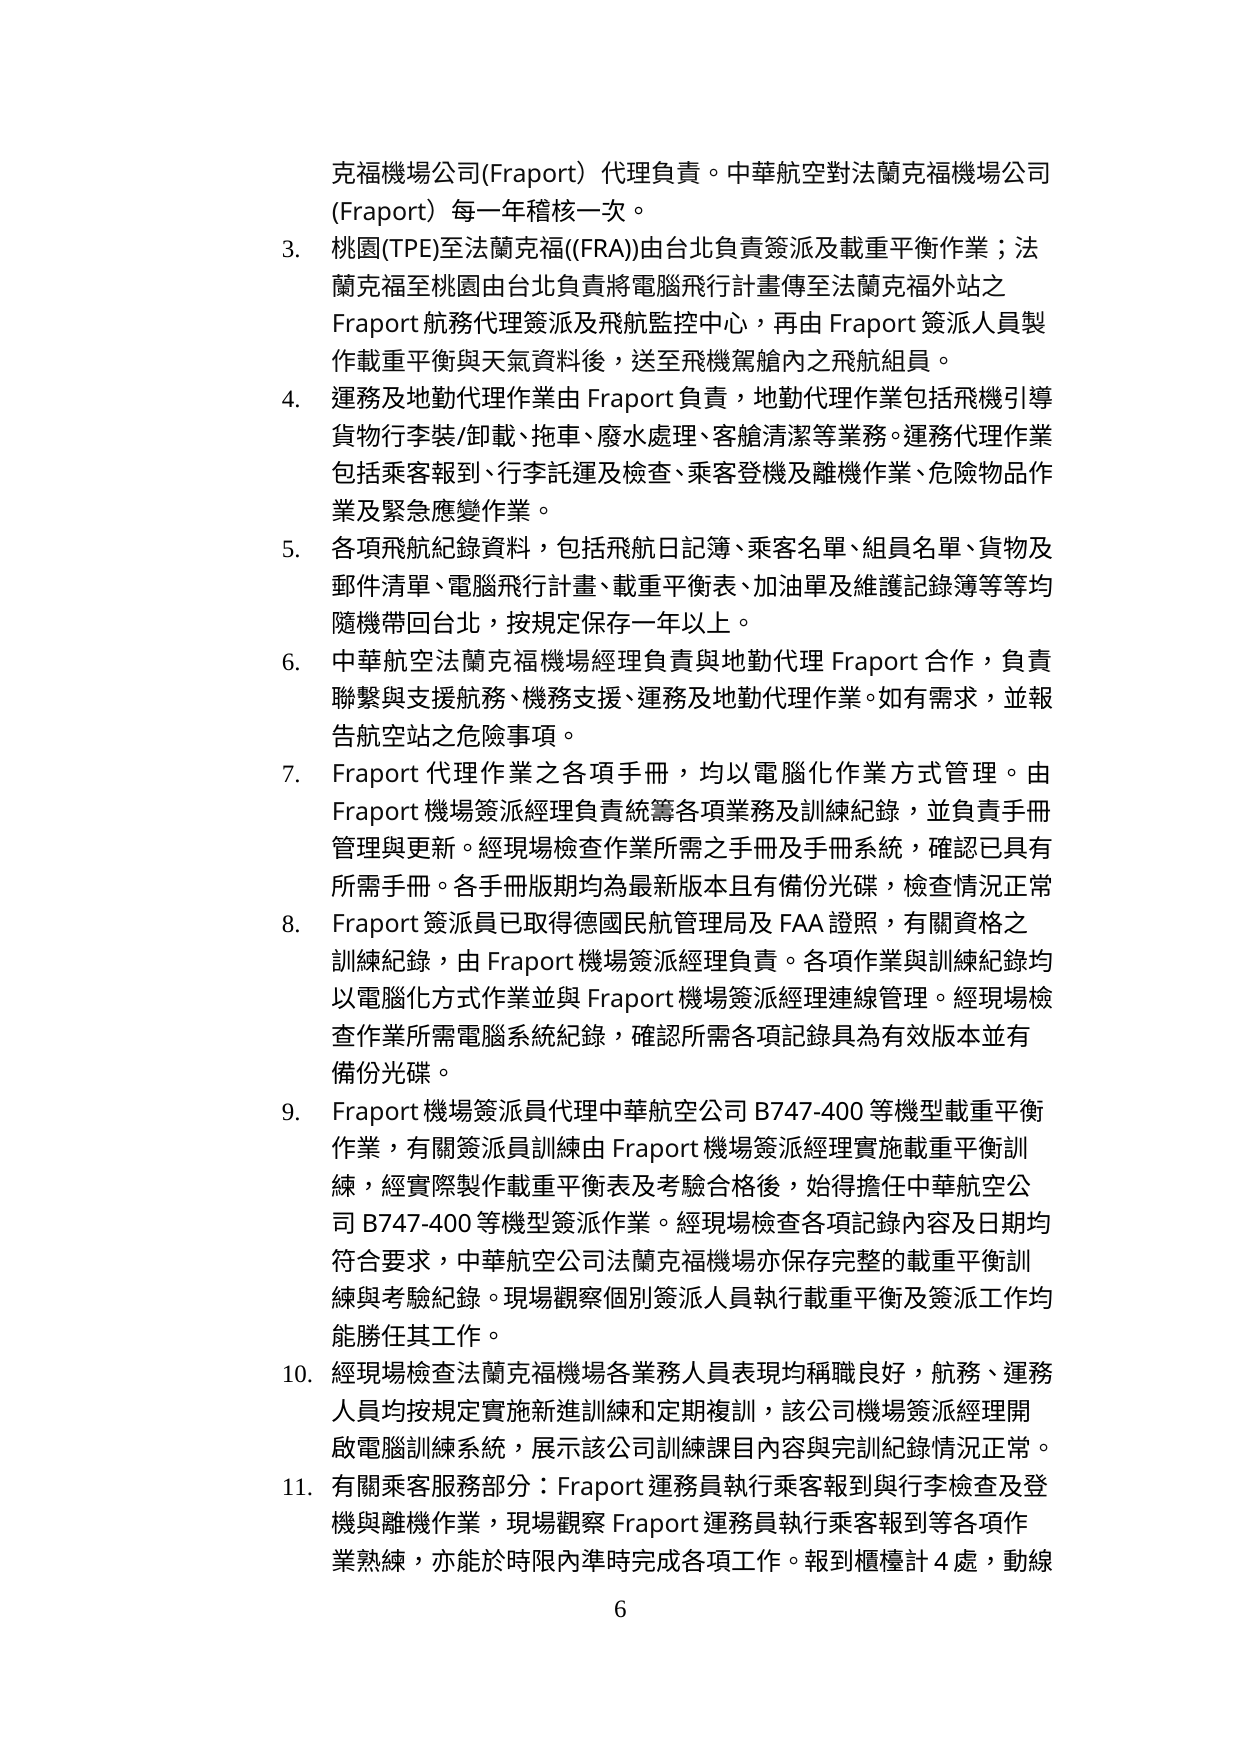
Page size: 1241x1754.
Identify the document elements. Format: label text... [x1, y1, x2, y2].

list 運務及地勤代理作業由Fraport負責，地勤代理作業包括飛機引導、貨物行李裝/卸載、拖車、廢水處理、客艙清潔等業務。運務代理作業包括乘客報到、行李託運及檢查、乘客登機及離機作業、危險物品作業及緊急應變作業。 [282, 378, 1053, 528]
list Fraport機場簽派員代理中華航空公司B747-400等機型載重平衡作業，有關簽派員訓練由Fraport機場簽派經理實施載重平衡訓練，經實際製作載重平衡表及考驗合格後，始得擔任中華航空公司B747-400等機型簽派作業。經現場檢查各項記錄內容及日期均符合要求，中華航空公司法蘭克福機場亦保存完整的載重平衡訓練與考驗紀錄。現場觀察個別簽派人員執行載重平衡及簽派工作均能勝任其工作。 [282, 1091, 1053, 1353]
list 有關乘客服務部分：Fraport運務員執行乘客報到與行李檢查及登機與離機作業，現場觀察Fraport運務員執行乘客報到等各項作業熟練，亦能於時限內準時完成各項工作。報到櫃檯計4處，動線 [282, 1466, 1053, 1578]
list 中華航空法蘭克福機場經理負責與地勤代理Fraport合作，負責聯繫與支援航務、機務支援、運務及地勤代理作業。如有需求，並報告航空站之危險事項。 [282, 641, 1053, 753]
list 經現場檢查法蘭克福機場各業務人員表現均稱職良好，航務、運務人員均按規定實施新進訓練和定期複訓，該公司機場簽派經理開啟電腦訓練系統，展示該公司訓練課目內容與完訓紀錄情況正常。 [282, 1353, 1053, 1466]
list Fraport代理作業之各項手冊，均以電腦化作業方式管理。由Fraport機場簽派經理負責統籌各項業務及訓練紀錄，並負責手冊管理與更新。經現場檢查作業所需之手冊及手冊系統，確認已具有所需手冊。各手冊版期均為最新版本且有備份光碟，檢查情況正常。 [282, 753, 1053, 903]
list Fraport簽派員已取得德國民航管理局及FAA證照，有關資格之訓練紀錄，由Fraport機場簽派經理負責。各項作業與訓練紀錄均以電腦化方式作業並與Fraport機場簽派經理連線管理。經現場檢查作業所需電腦系統紀錄，確認所需各項記錄具為有效版本並有備份光碟。 [282, 903, 1053, 1091]
list 桃園(TPE)至法蘭克福((FRA))由台北負責簽派及載重平衡作業；法蘭克福至桃園由台北負責將電腦飛行計畫傳至法蘭克福外站之Fraport航務代理簽派及飛航監控中心，再由Fraport簽派人員製作載重平衡與天氣資料後，送至飛機駕艙內之飛航組員。 [282, 228, 1053, 378]
list 克福機場公司(Fraport）代理負責。中華航空對法蘭克福機場公司(Fraport）每一年稽核一次。 [282, 153, 1053, 228]
list 各項飛航紀錄資料，包括飛航日記簿、乘客名單、組員名單、貨物及郵件清單、電腦飛行計畫、載重平衡表、加油單及維護記錄簿等等均隨機帶回台北，按規定保存一年以上。 [282, 528, 1053, 641]
